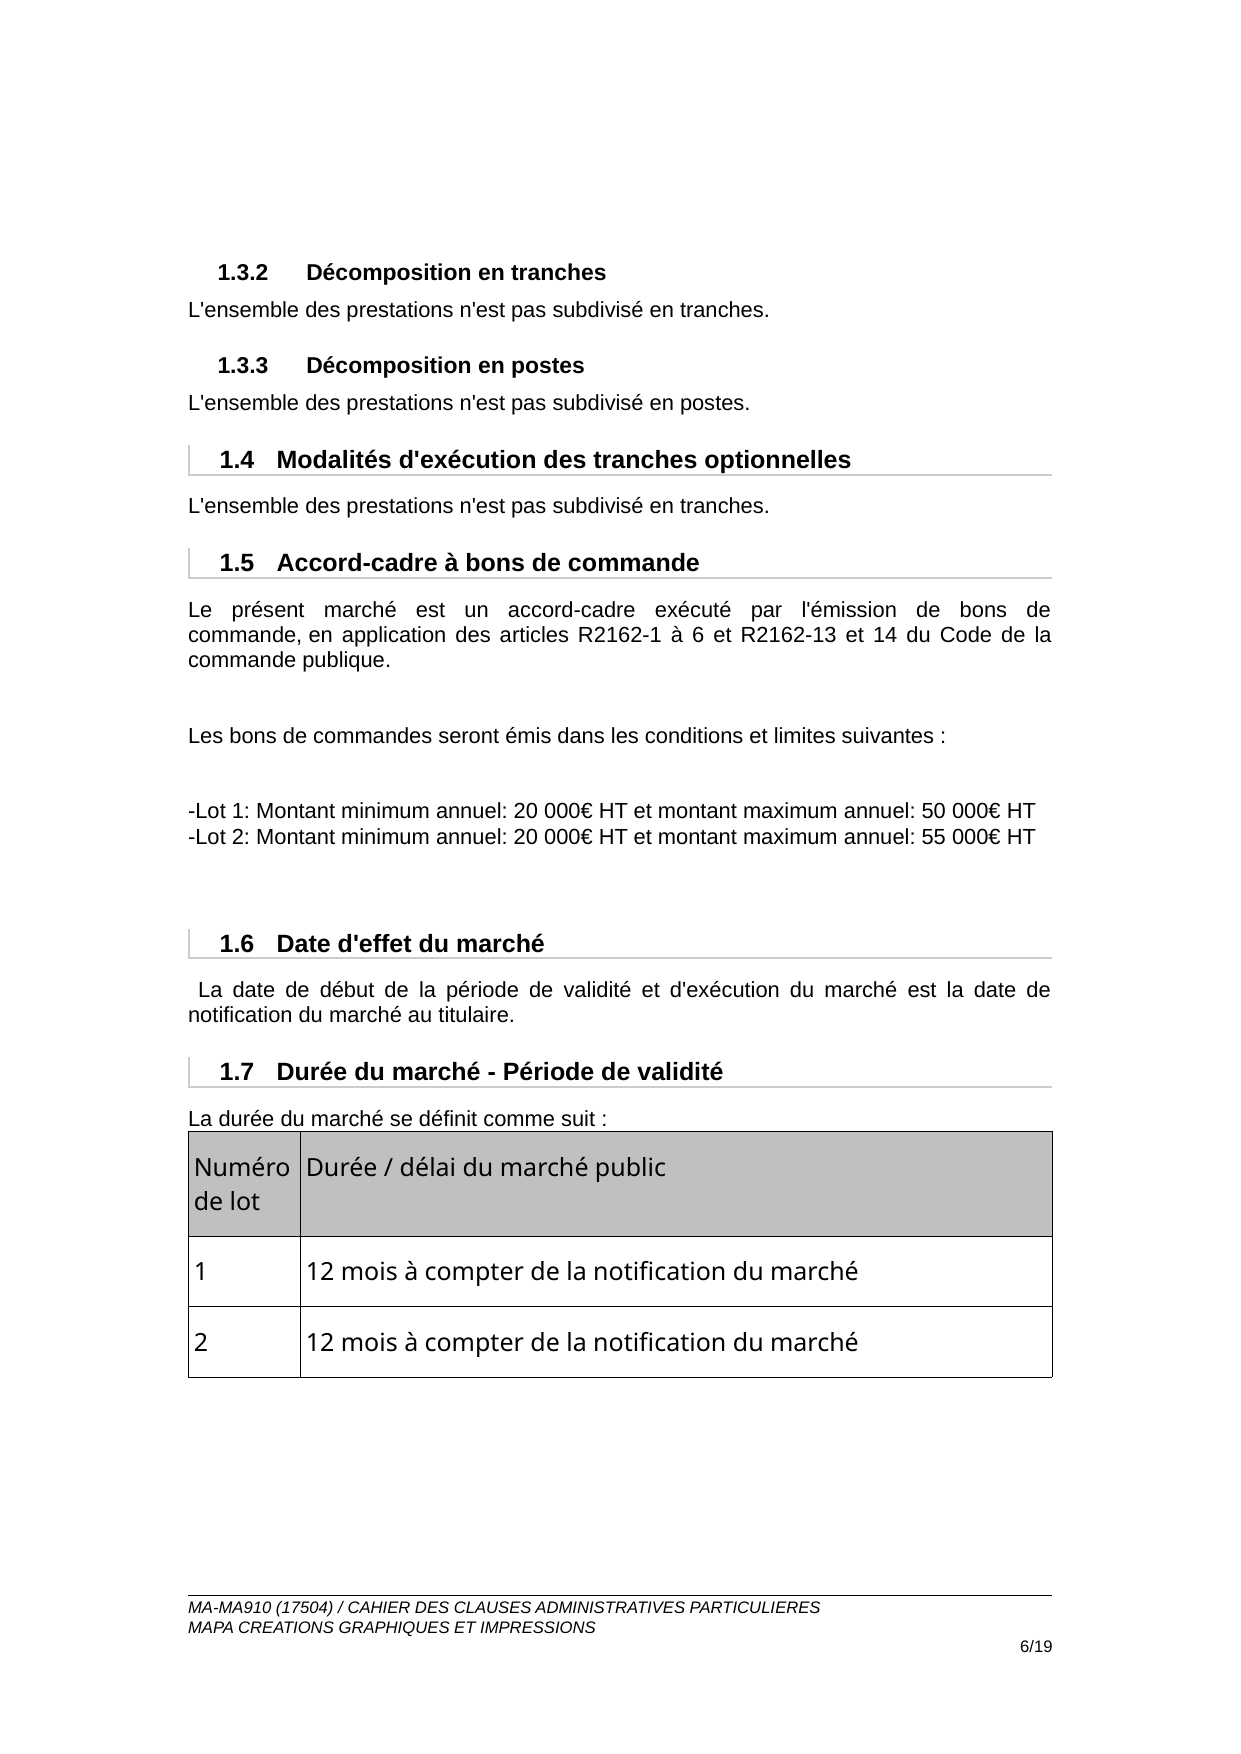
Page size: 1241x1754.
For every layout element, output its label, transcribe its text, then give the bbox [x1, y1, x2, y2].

subtitle Décomposition en postes [188, 352, 1052, 378]
table_cell 1 [189, 1237, 300, 1306]
text L'ensemble des prestations n'est pas subdivisé en tranches. [188, 297, 1052, 323]
text -Lot 1: Montant minimum annuel: 20 000€ HT et montant maximum annuel: 50 000€ HT [188, 798, 1052, 823]
text La date de début de la période de validité et d'exécution du marché est la date de notification du marché au titulaire. [188, 977, 1052, 1028]
text -Lot 2: Montant minimum annuel: 20 000€ HT et montant maximum annuel: 55 000€ HT [188, 823, 1052, 849]
table_cell 2 [189, 1307, 300, 1377]
subtitle Date d'effet du marché [190, 929, 1052, 957]
table_header Durée / délai du marché public [301, 1132, 1052, 1236]
subtitle Décomposition en tranches [188, 259, 1052, 286]
text L'ensemble des prestations n'est pas subdivisé en postes. [188, 390, 1052, 415]
text L'ensemble des prestations n'est pas subdivisé en tranches. [188, 493, 1052, 519]
table_cell 12 mois à compter de la notification du marché [301, 1307, 1052, 1377]
table_header Numéro de lot [189, 1132, 300, 1236]
text Le présent marché est un accord-cadre exécuté par l'émission de bons de commande, en application des articles R2162-1 à 6 et R2162-13 et 14 du Code de la commande publique. [188, 597, 1052, 672]
table_cell 12 mois à compter de la notification du marché [301, 1237, 1052, 1306]
subtitle Durée du marché - Période de validité [190, 1057, 1052, 1086]
text La durée du marché se définit comme suit : [188, 1106, 1052, 1131]
text Les bons de commandes seront émis dans les conditions et limites suivantes : [188, 723, 1052, 748]
subtitle Accord-cadre à bons de commande [190, 548, 1052, 577]
subtitle Modalités d'exécution des tranches optionnelles [190, 445, 1052, 474]
